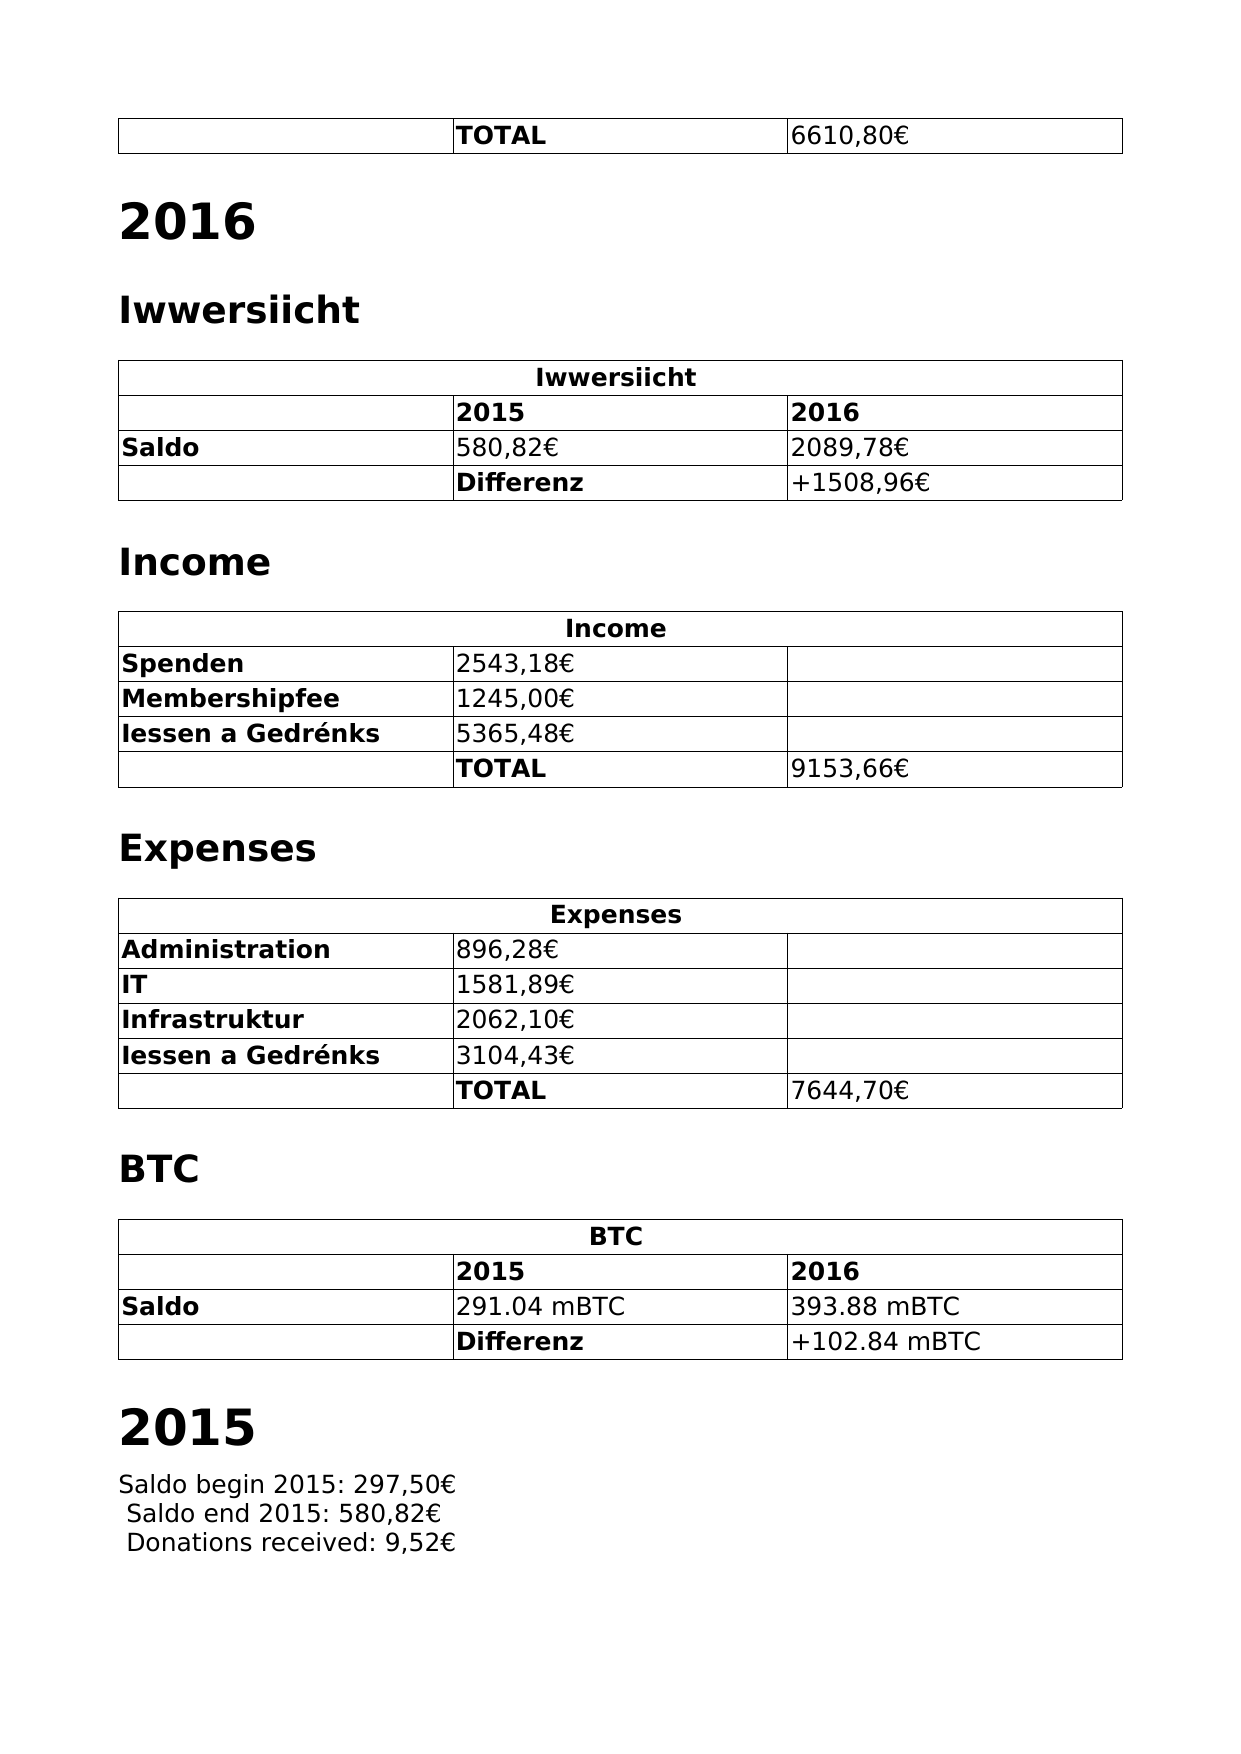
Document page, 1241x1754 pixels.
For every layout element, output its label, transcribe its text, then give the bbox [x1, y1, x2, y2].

table_cell [788, 717, 1122, 751]
text Saldo begin 2015: 297,50€ Saldo end 2015: 580,82€ Donations received: 9,52€ [118, 1470, 1122, 1616]
table_cell Differenz [454, 1325, 787, 1359]
table_cell 2015 [454, 396, 787, 430]
subtitle Iwwersiicht [118, 289, 1122, 332]
table_cell 580,82€ [454, 431, 787, 465]
subtitle 2016 [118, 193, 1122, 251]
table_cell 5365,48€ [454, 717, 787, 751]
subtitle Income [118, 540, 1122, 584]
table_cell [788, 1004, 1122, 1038]
table_cell 896,28€ [454, 934, 787, 968]
table_cell 2016 [788, 396, 1122, 430]
table_cell Saldo [119, 1290, 453, 1324]
table_cell 2016 [788, 1255, 1122, 1289]
table_cell Administration [119, 934, 453, 968]
subtitle Expenses [118, 826, 1122, 870]
table_cell Saldo [119, 431, 453, 465]
table_cell Iessen a Gedrénks [119, 717, 453, 751]
table_cell +102.84 mBTC [788, 1325, 1122, 1359]
table_cell TOTAL [454, 119, 787, 153]
table_cell Spenden [119, 647, 453, 681]
table_cell Membershipfee [119, 682, 453, 716]
table_cell [119, 466, 453, 500]
table_cell [788, 647, 1122, 681]
table_cell 1245,00€ [454, 682, 787, 716]
table_header Iwwersiicht [119, 361, 1122, 395]
table_cell Differenz [454, 466, 787, 500]
table_cell 2062,10€ [454, 1004, 787, 1038]
table_cell 7644,70€ [788, 1074, 1122, 1108]
table_cell [119, 752, 453, 787]
table_cell [119, 1255, 453, 1289]
table_cell Iessen a Gedrénks [119, 1039, 453, 1073]
table_cell IT [119, 969, 453, 1003]
subtitle 2015 [118, 1399, 1122, 1457]
table_cell 2015 [454, 1255, 787, 1289]
table_cell [788, 969, 1122, 1003]
subtitle BTC [118, 1148, 1122, 1192]
table_header Expenses [119, 899, 1122, 932]
table_cell [119, 1325, 453, 1359]
table_cell 9153,66€ [788, 752, 1122, 787]
table_cell 2543,18€ [454, 647, 787, 681]
table_cell [788, 682, 1122, 716]
table_cell [119, 1074, 453, 1108]
table_cell [788, 1039, 1122, 1073]
table_cell [788, 934, 1122, 968]
table_cell TOTAL [454, 1074, 787, 1108]
table_cell [119, 119, 453, 153]
table_cell 6610,80€ [788, 119, 1122, 153]
table_header BTC [119, 1220, 1122, 1254]
table_cell 393.88 mBTC [788, 1290, 1122, 1324]
table_header Income [119, 612, 1122, 646]
table_cell Infrastruktur [119, 1004, 453, 1038]
table_cell +1508,96€ [788, 466, 1122, 500]
table_cell 2089,78€ [788, 431, 1122, 465]
table_cell 3104,43€ [454, 1039, 787, 1073]
table_cell 1581,89€ [454, 969, 787, 1003]
table_cell [119, 396, 453, 430]
table_cell TOTAL [454, 752, 787, 787]
table_cell 291.04 mBTC [454, 1290, 787, 1324]
